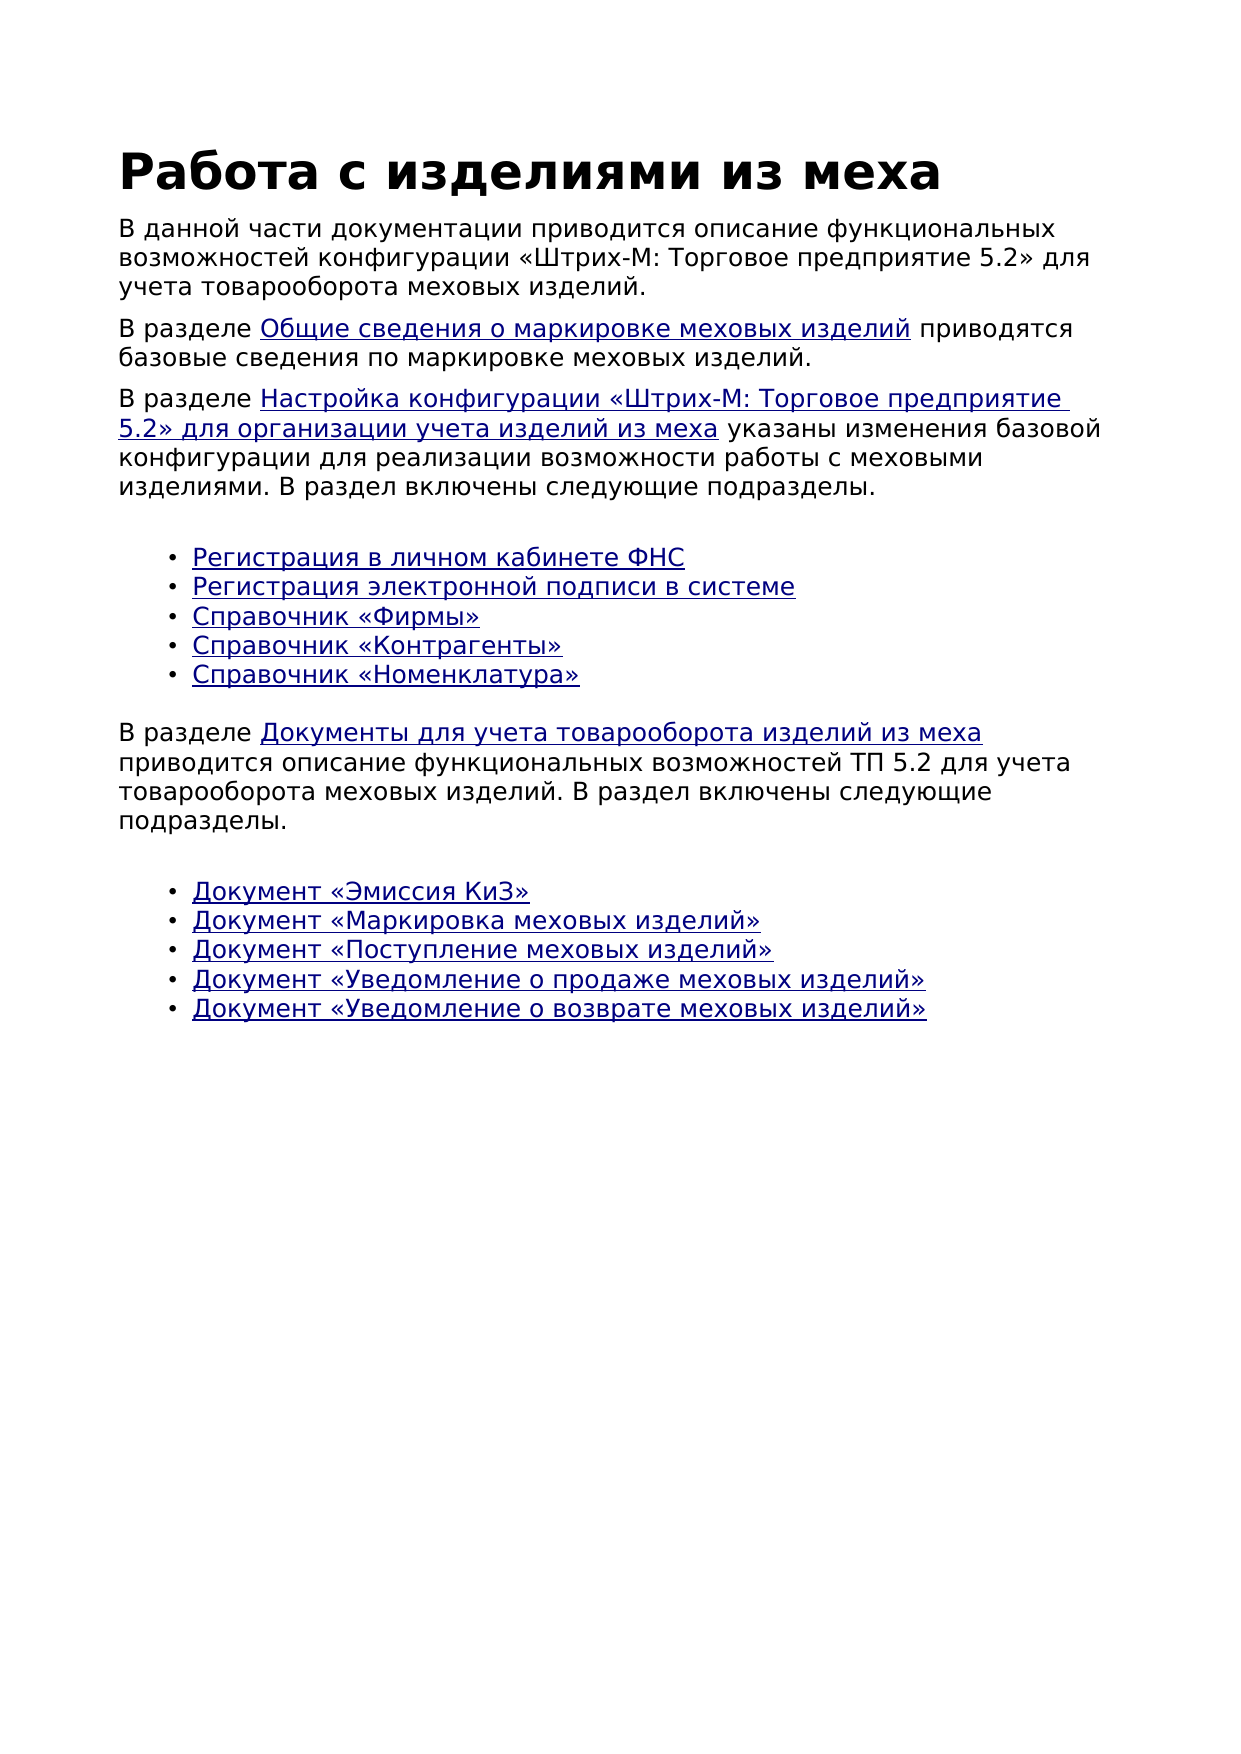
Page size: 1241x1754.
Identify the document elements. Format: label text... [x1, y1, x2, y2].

list Регистрация в личном кабинете ФНС [177, 543, 1122, 572]
text В разделе Настройка конфигурации «Штрих-М: Торговое предприятие 5.2» для организации учета изделий из меха указаны изменения базовой конфигурации для реализации возможности работы с меховыми изделиями. В раздел включены следующие подразделы. [118, 385, 1122, 501]
subtitle Работа с изделиями из меха [118, 143, 1122, 201]
text В разделе Документы для учета товарооборота изделий из меха приводится описание функциональных возможностей ТП 5.2 для учета товарооборота меховых изделий. В раздел включены следующие подразделы. [118, 719, 1122, 835]
list Справочник «Номенклатура» [177, 660, 1122, 689]
text В разделе Общие сведения о маркировке меховых изделий приводятся базовые сведения по маркировке меховых изделий. [118, 314, 1122, 372]
text В данной части документации приводится описание функциональных возможностей конфигурации «Штрих-М: Торговое предприятие 5.2» для учета товарооборота меховых изделий. [118, 214, 1122, 301]
list Документ «Маркировка меховых изделий» [177, 906, 1122, 936]
list Справочник «Контрагенты» [177, 631, 1122, 660]
list Документ «Эмиссия КиЗ» [177, 877, 1122, 906]
list Документ «Уведомление о продаже меховых изделий» [177, 965, 1122, 994]
list Документ «Поступление меховых изделий» [177, 936, 1122, 965]
list Документ «Уведомление о возврате меховых изделий» [177, 994, 1122, 1023]
list Регистрация электронной подписи в системе [177, 572, 1122, 602]
list Справочник «Фирмы» [177, 602, 1122, 631]
